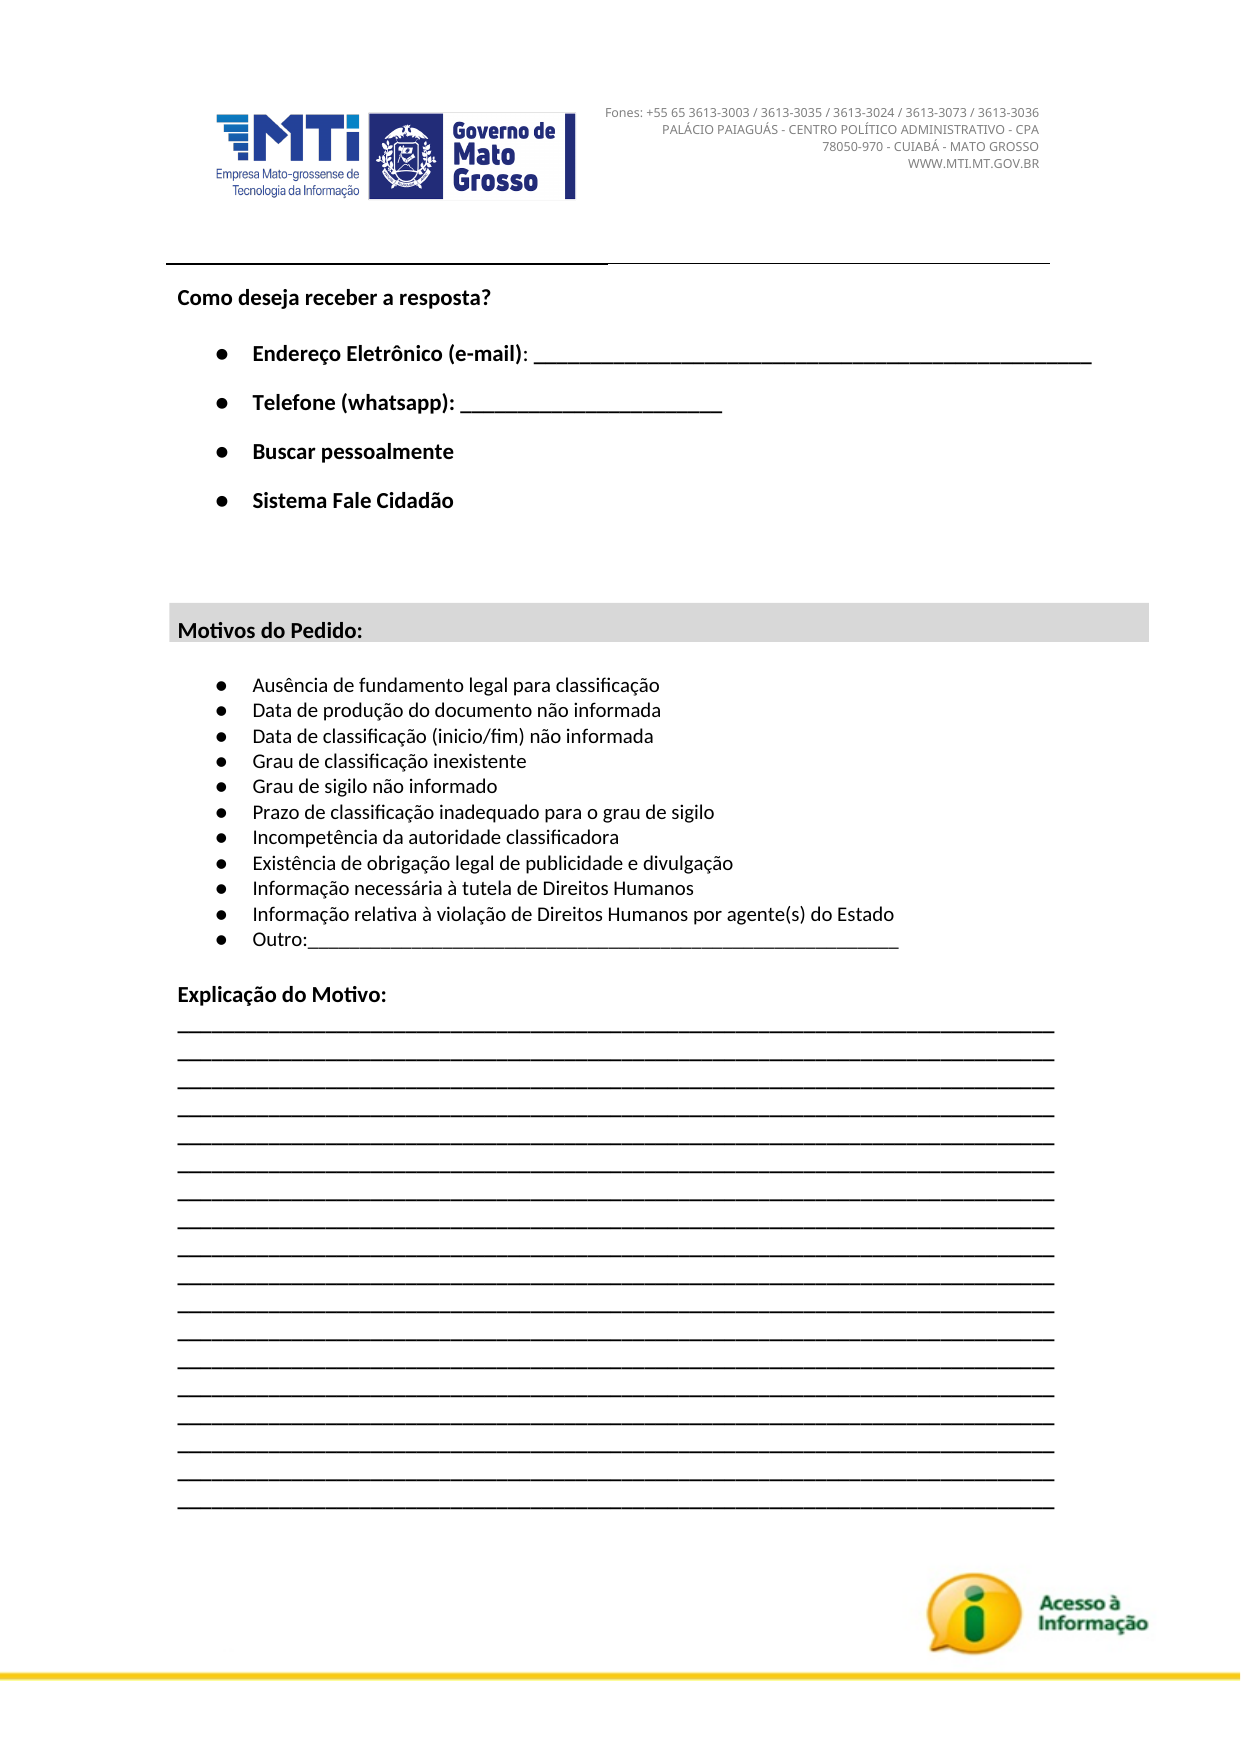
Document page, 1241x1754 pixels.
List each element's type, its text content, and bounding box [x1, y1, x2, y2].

table_header Ausência de fundamento legal para classificação [166, 672, 1026, 697]
picture [0, 1544, 1241, 1681]
table_cell Outro:_________________________________________________________ [166, 926, 1026, 952]
table_cell Data de classificação (inicio/fim) não informada [166, 723, 1026, 748]
table_cell Grau de sigilo não informado [166, 774, 1026, 799]
subtitle ____________________________________________________________________________________________________________________________________________________________________________________________________________________________________________________________________________________________________________________________________________________________________________________________________________________________________________________________________________________________________________________________________________________________________________________________________________________________________________________________________________________________________________________________________________________________________________________________________________________________________________________________________________________________________________________________________________________________________________________________________________________________________________________________________________________________________________________________________________________________________________________________________________________________________________________________________________________________________________________________________________________________________________________________________________________________________________________________________________________________________________________________________________________________________________________________________ [177, 1008, 1063, 1512]
subtitle Como deseja receber a resposta? [177, 148, 1063, 312]
subtitle Motivos do Pedido: [177, 616, 1063, 672]
table_cell Incompetência da autoridade classificadora [166, 825, 1026, 850]
table_cell Telefone (whatsapp): _______________________ [166, 389, 1125, 437]
table_cell Informação necessária à tutela de Direitos Humanos [166, 875, 1026, 901]
table_cell Existência de obrigação legal de publicidade e divulgação [166, 850, 1026, 875]
table_cell Grau de classificação inexistente [166, 748, 1026, 774]
table_cell Buscar pessoalmente [166, 437, 1125, 486]
table_header Endereço Eletrônico (e-mail): _________________________________________________ [166, 340, 1125, 388]
picture [175, 103, 597, 202]
table_cell Prazo de classificação inadequado para o grau de sigilo [166, 799, 1026, 824]
table_cell Informação relativa à violação de Direitos Humanos por agente(s) do Estado [166, 901, 1026, 926]
table_cell Sistema Fale Cidadão [166, 486, 1125, 535]
table_cell Data de produção do documento não informada [166, 698, 1026, 723]
subtitle Explicação do Motivo: [177, 980, 1063, 1008]
